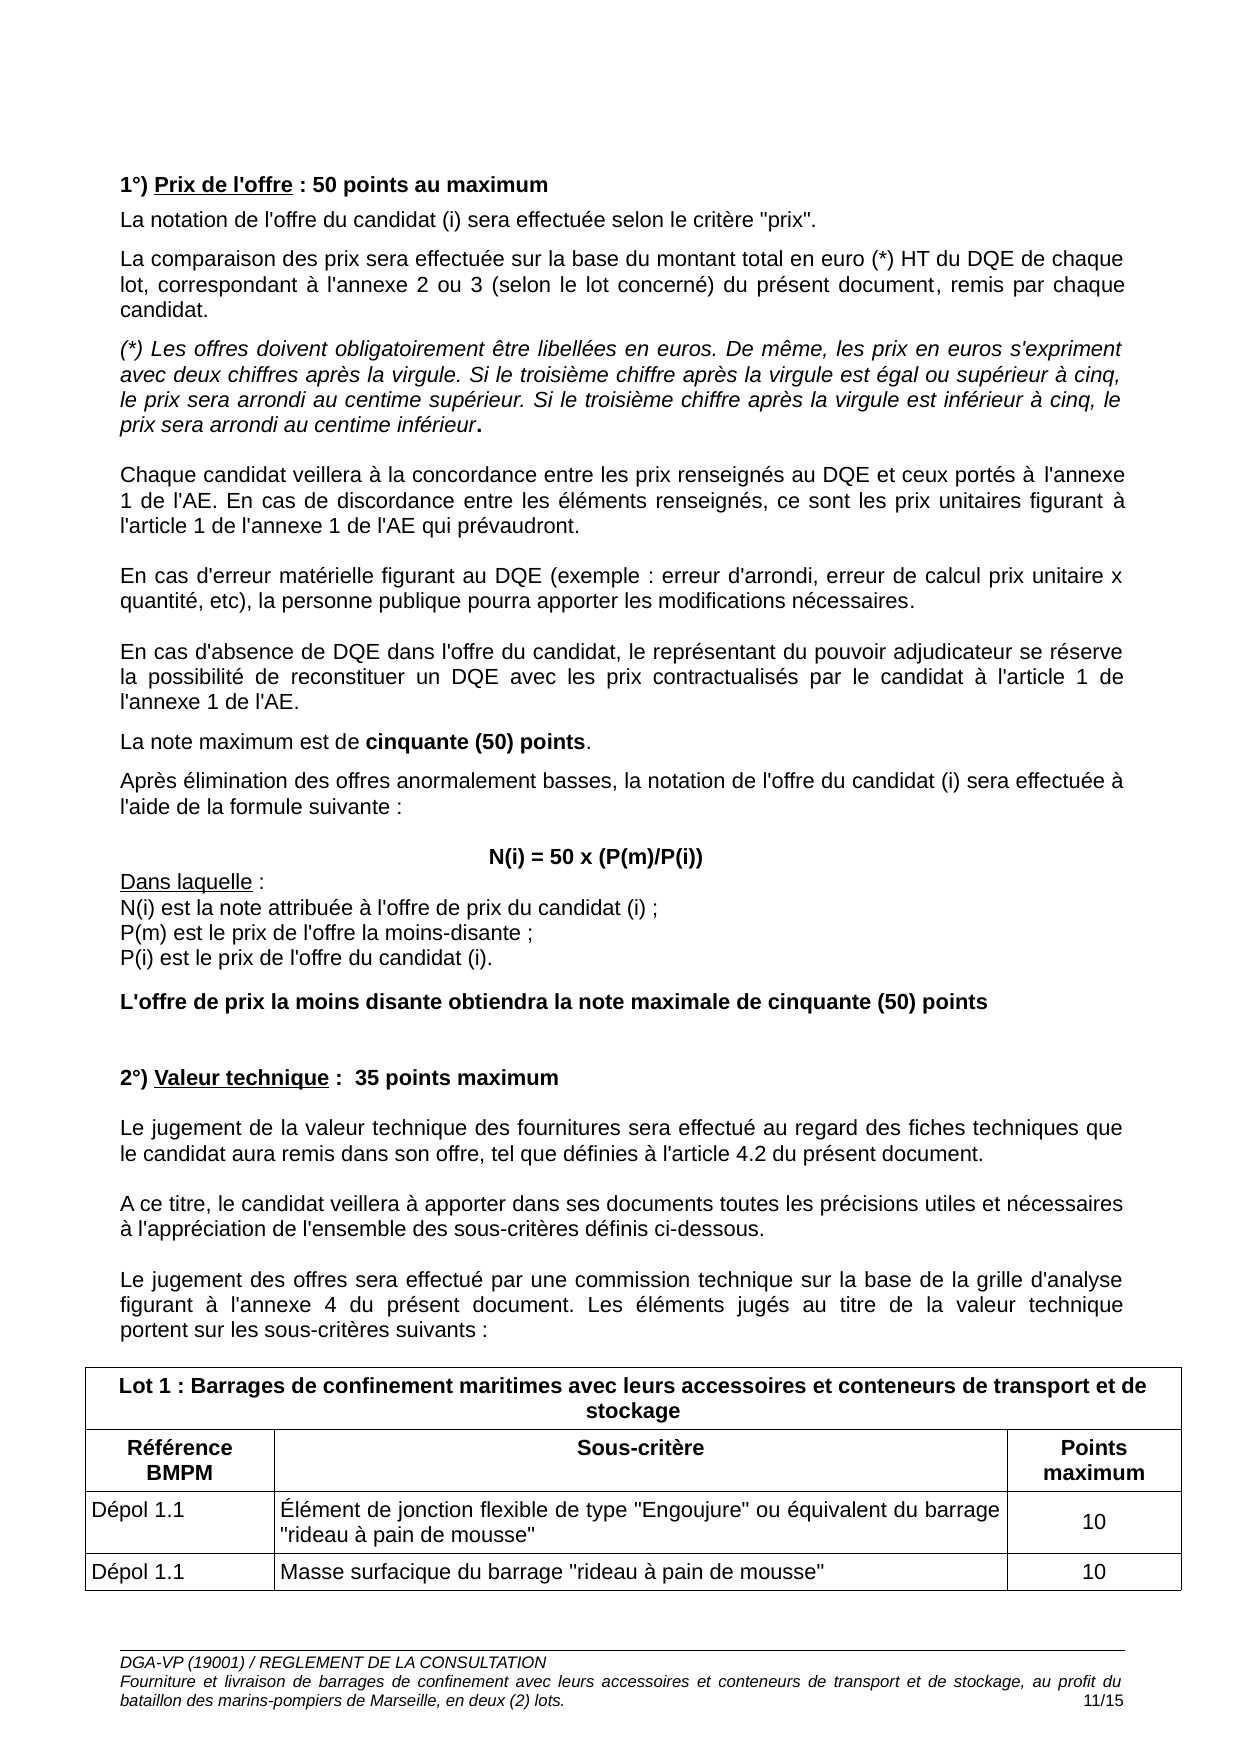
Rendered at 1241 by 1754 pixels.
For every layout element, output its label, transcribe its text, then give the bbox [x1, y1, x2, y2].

text Dans laquelle : [120, 869, 1125, 894]
text La comparaison des prix sera effectuée sur la base du montant total en euro (*) HT du DQE de chaque lot, correspondant à l'annexe 2 ou 3 (selon le lot concerné) du présent document, remis par chaque candidat. [120, 246, 1125, 322]
table_cell Dépol 1.1 [86, 1554, 274, 1590]
text En cas d'absence de DQE dans l'offre du candidat, le représentant du pouvoir adjudicateur se réserve la possibilité de reconstituer un DQE avec les prix contractualisés par le candidat à l'article 1 de l'annexe 1 de l'AE. [120, 639, 1125, 714]
table_cell 10 [1008, 1492, 1181, 1553]
table_cell Points maximum [1008, 1430, 1181, 1491]
text Le jugement des offres sera effectué par une commission technique sur la base de la grille d'analyse figurant à l'annexe 4 du présent document. Les éléments jugés au titre de la valeur technique portent sur les sous-critères suivants : [120, 1266, 1125, 1342]
text Le jugement de la valeur technique des fournitures sera effectué au regard des fiches techniques que le candidat aura remis dans son offre, tel que définies à l'article 4.2 du présent document. [120, 1115, 1125, 1166]
table_cell 10 [1008, 1554, 1181, 1590]
text Chaque candidat veillera à la concordance entre les prix renseignés au DQE et ceux portés à l'annexe 1 de l'AE. En cas de discordance entre les éléments renseignés, ce sont les prix unitaires figurant à l'article 1 de l'annexe 1 de l'AE qui prévaudront. [120, 462, 1125, 538]
text L'offre de prix la moins disante obtiendra la note maximale de cinquante (50) points [120, 989, 1125, 1014]
text La notation de l'offre du candidat (i) sera effectuée selon le critère "prix". [120, 207, 1125, 232]
text (*) Les offres doivent obligatoirement être libellées en euros. De même, les prix en euros s'expriment avec deux chiffres après la virgule. Si le troisième chiffre après la virgule est égal ou supérieur à cinq, le prix sera arrondi au centime supérieur. Si le troisième chiffre après la virgule est inférieur à cinq, le prix sera arrondi au centime inférieur. [120, 336, 1125, 437]
text P(i) est le prix de l'offre du candidat (i). [120, 945, 1125, 970]
table_header Lot 1 : Barrages de confinement maritimes avec leurs accessoires et conteneurs de transport et de stockage [86, 1368, 1181, 1429]
text En cas d'erreur matérielle figurant au DQE (exemple : erreur d'arrondi, erreur de calcul prix unitaire x quantité, etc), la personne publique pourra apporter les modifications nécessaires. [120, 563, 1125, 613]
text 2°) Valeur technique : 35 points maximum [120, 1065, 1125, 1090]
text N(i) est la note attribuée à l'offre de prix du candidat (i) ; [120, 894, 1125, 919]
table_cell Dépol 1.1 [86, 1492, 274, 1553]
text N(i) = 50 x (P(m)/P(i)) [120, 844, 1125, 869]
table_cell Sous-critère [275, 1430, 1007, 1491]
text A ce titre, le candidat veillera à apporter dans ses documents toutes les précisions utiles et nécessaires à l'appréciation de l'ensemble des sous-critères définis ci-dessous. [120, 1191, 1125, 1241]
text P(m) est le prix de l'offre la moins-disante ; [120, 919, 1125, 945]
text La note maximum est de cinquante (50) points. [120, 729, 1125, 754]
text 1°) Prix de l'offre : 50 points au maximum [120, 172, 1125, 197]
table_cell Masse surfacique du barrage "rideau à pain de mousse" [275, 1554, 1007, 1590]
text Après élimination des offres anormalement basses, la notation de l'offre du candidat (i) sera effectuée à l'aide de la formule suivante : [120, 768, 1125, 819]
table_cell Référence BMPM [86, 1430, 274, 1491]
table_cell Élément de jonction flexible de type "Engoujure" ou équivalent du barrage "rideau à pain de mousse" [275, 1492, 1007, 1553]
